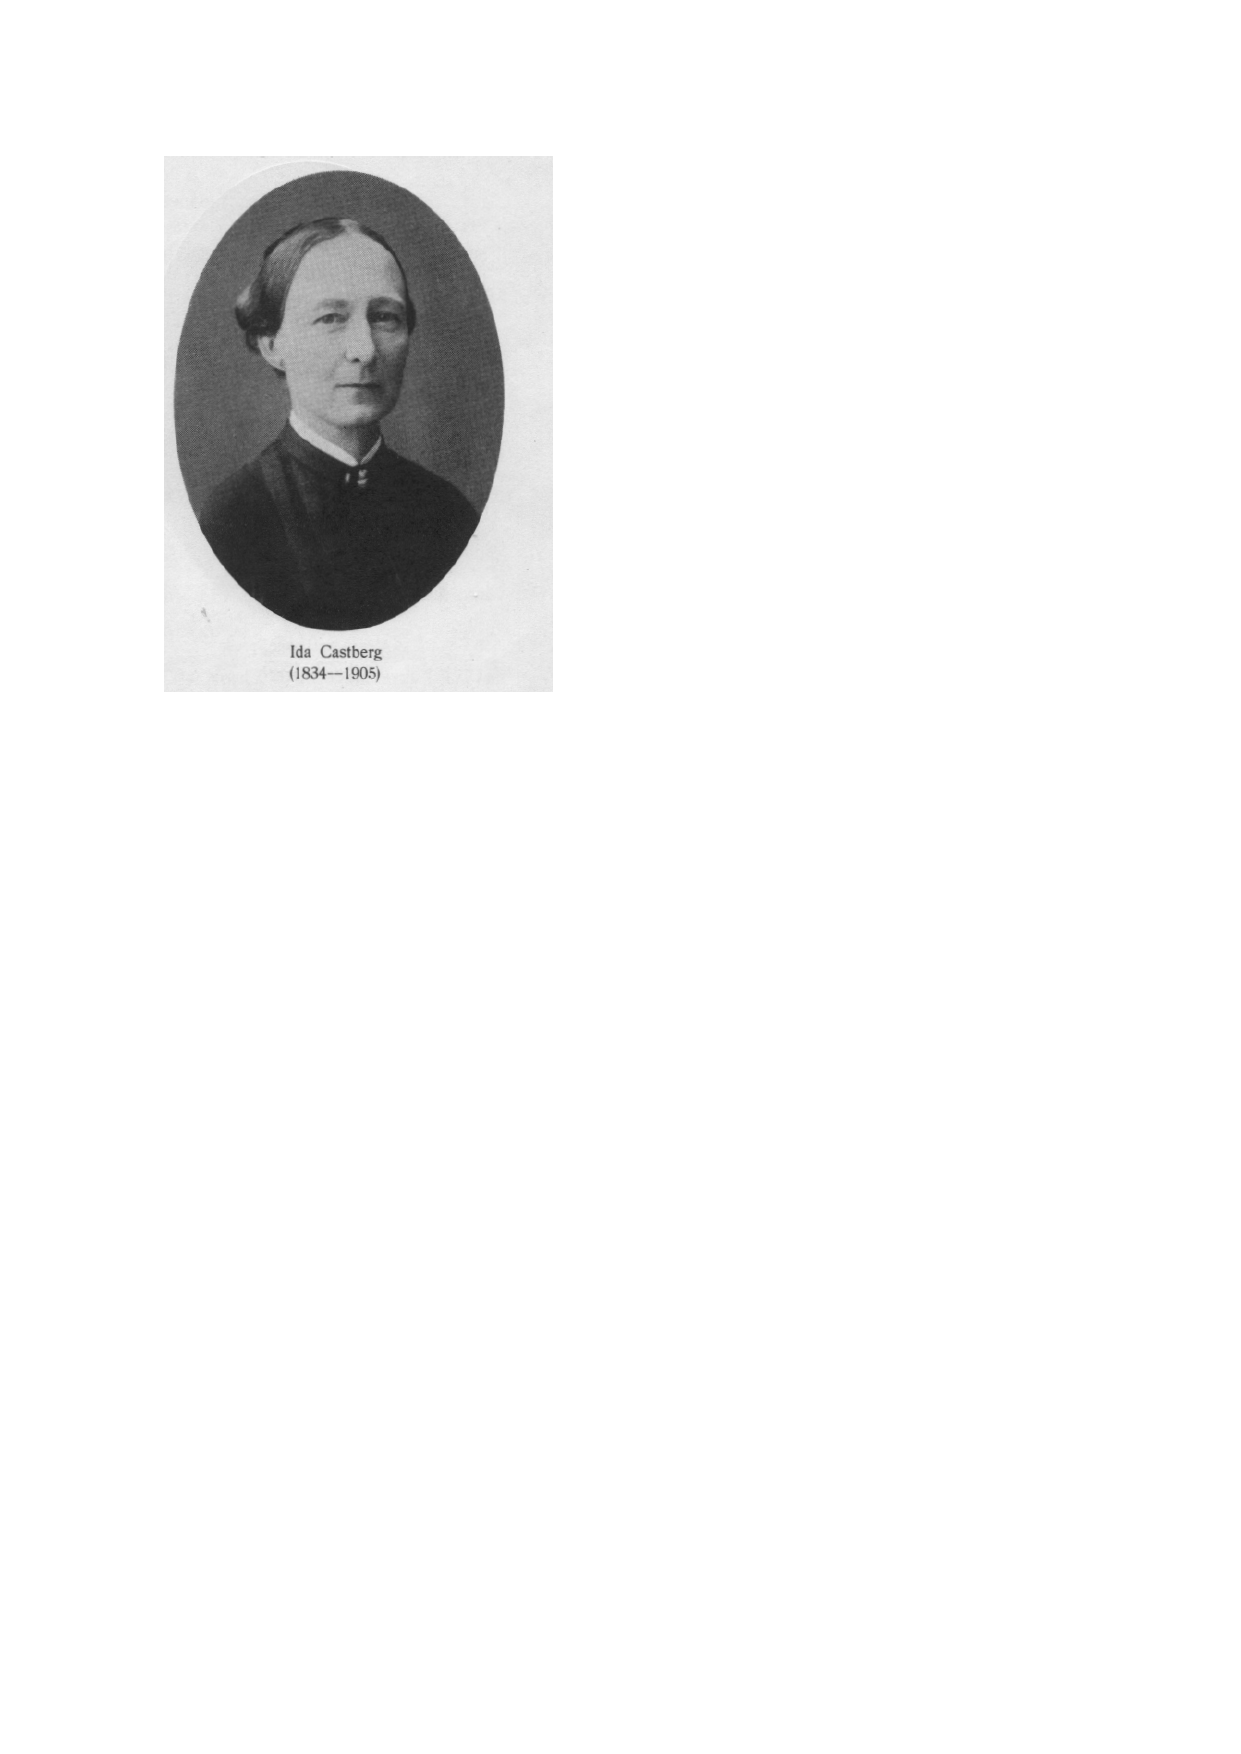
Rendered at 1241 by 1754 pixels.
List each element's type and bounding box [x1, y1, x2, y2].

picture [164, 156, 553, 692]
